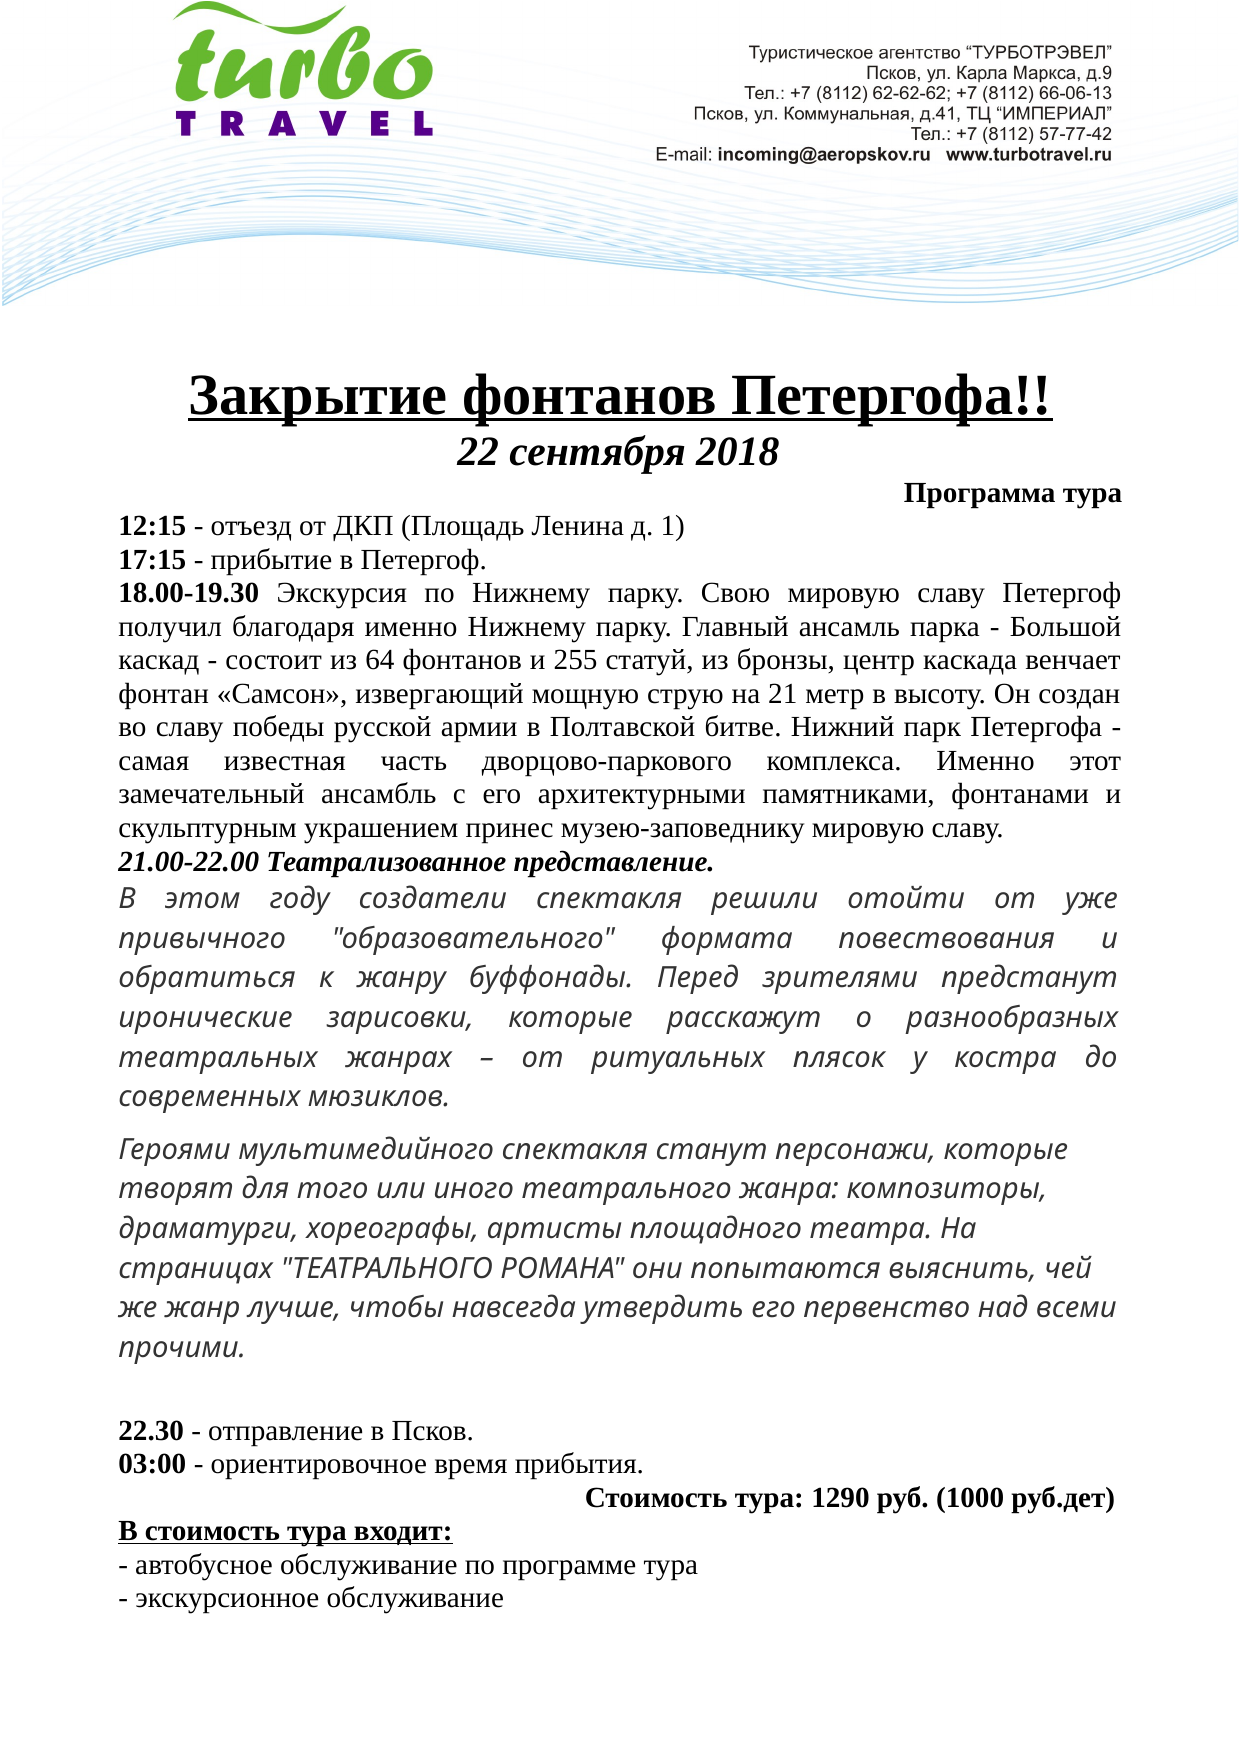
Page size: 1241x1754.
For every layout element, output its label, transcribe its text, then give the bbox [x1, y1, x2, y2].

text 12:15 - отъезд от ДКП (Площадь Ленина д. 1) [118, 508, 1122, 542]
text 21.00-22.00 Театрализованное представление. [118, 844, 1122, 877]
text 03:00 - ориентировочное время прибытия. [118, 1446, 1122, 1480]
picture [2, 1, 1239, 306]
text Закрытие фонтанов Петергофа!! [118, 360, 1122, 427]
text 17:15 - прибытие в Петергоф. [118, 542, 1122, 575]
text - экскурсионное обслуживание [118, 1581, 1122, 1614]
text 22.30 - отправление в Псков. [118, 1413, 1122, 1446]
text Героями мультимедийного спектакля станут персонажи, которые творят для того или иного театрального жанра: композиторы, драматурги, хореографы, артисты площадного театра. На страницах "ТЕАТРАЛЬНОГО РОМАНА" они попытаются выяснить, чей же жанр лучше, чтобы навсегда утвердить его первенство над всеми прочими. [118, 1128, 1122, 1366]
text В этом году создатели спектакля решили отойти от уже привычного "образовательного" формата повествования и обратиться к жанру буффонады. Перед зрителями предстанут иронические зарисовки, которые расскажут о разнообразных театральных жанрах – от ритуальных плясок у костра до современных мюзиклов. [118, 877, 1122, 1115]
text В стоимость тура входит: [118, 1513, 1122, 1547]
text 22 сентября 2018 [118, 427, 1122, 475]
text Программа тура [118, 475, 1122, 508]
text 18.00-19.30 Экскурсия по Нижнему парку. Свою мировую славу Петергоф получил благодаря именно Нижнему парку. Главный ансамль парка - Большой каскад - состоит из 64 фонтанов и 255 статуй, из бронзы, центр каскада венчает фонтан «Самсон», извергающий мощную струю на 21 метр в высоту. Он создан во славу победы русской армии в Полтавской битве. Нижний парк Петергофа - самая известная часть дворцово-паркового комплекса. Именно этот замечательный ансамбль с его архитектурными памятниками, фонтанами и скульптурным украшением принес музею-заповеднику мировую славу. [118, 575, 1122, 844]
text - автобусное обслуживание по программе тура [118, 1547, 1122, 1581]
text Стоимость тура: 1290 руб. (1000 руб.дет) [118, 1480, 1122, 1513]
